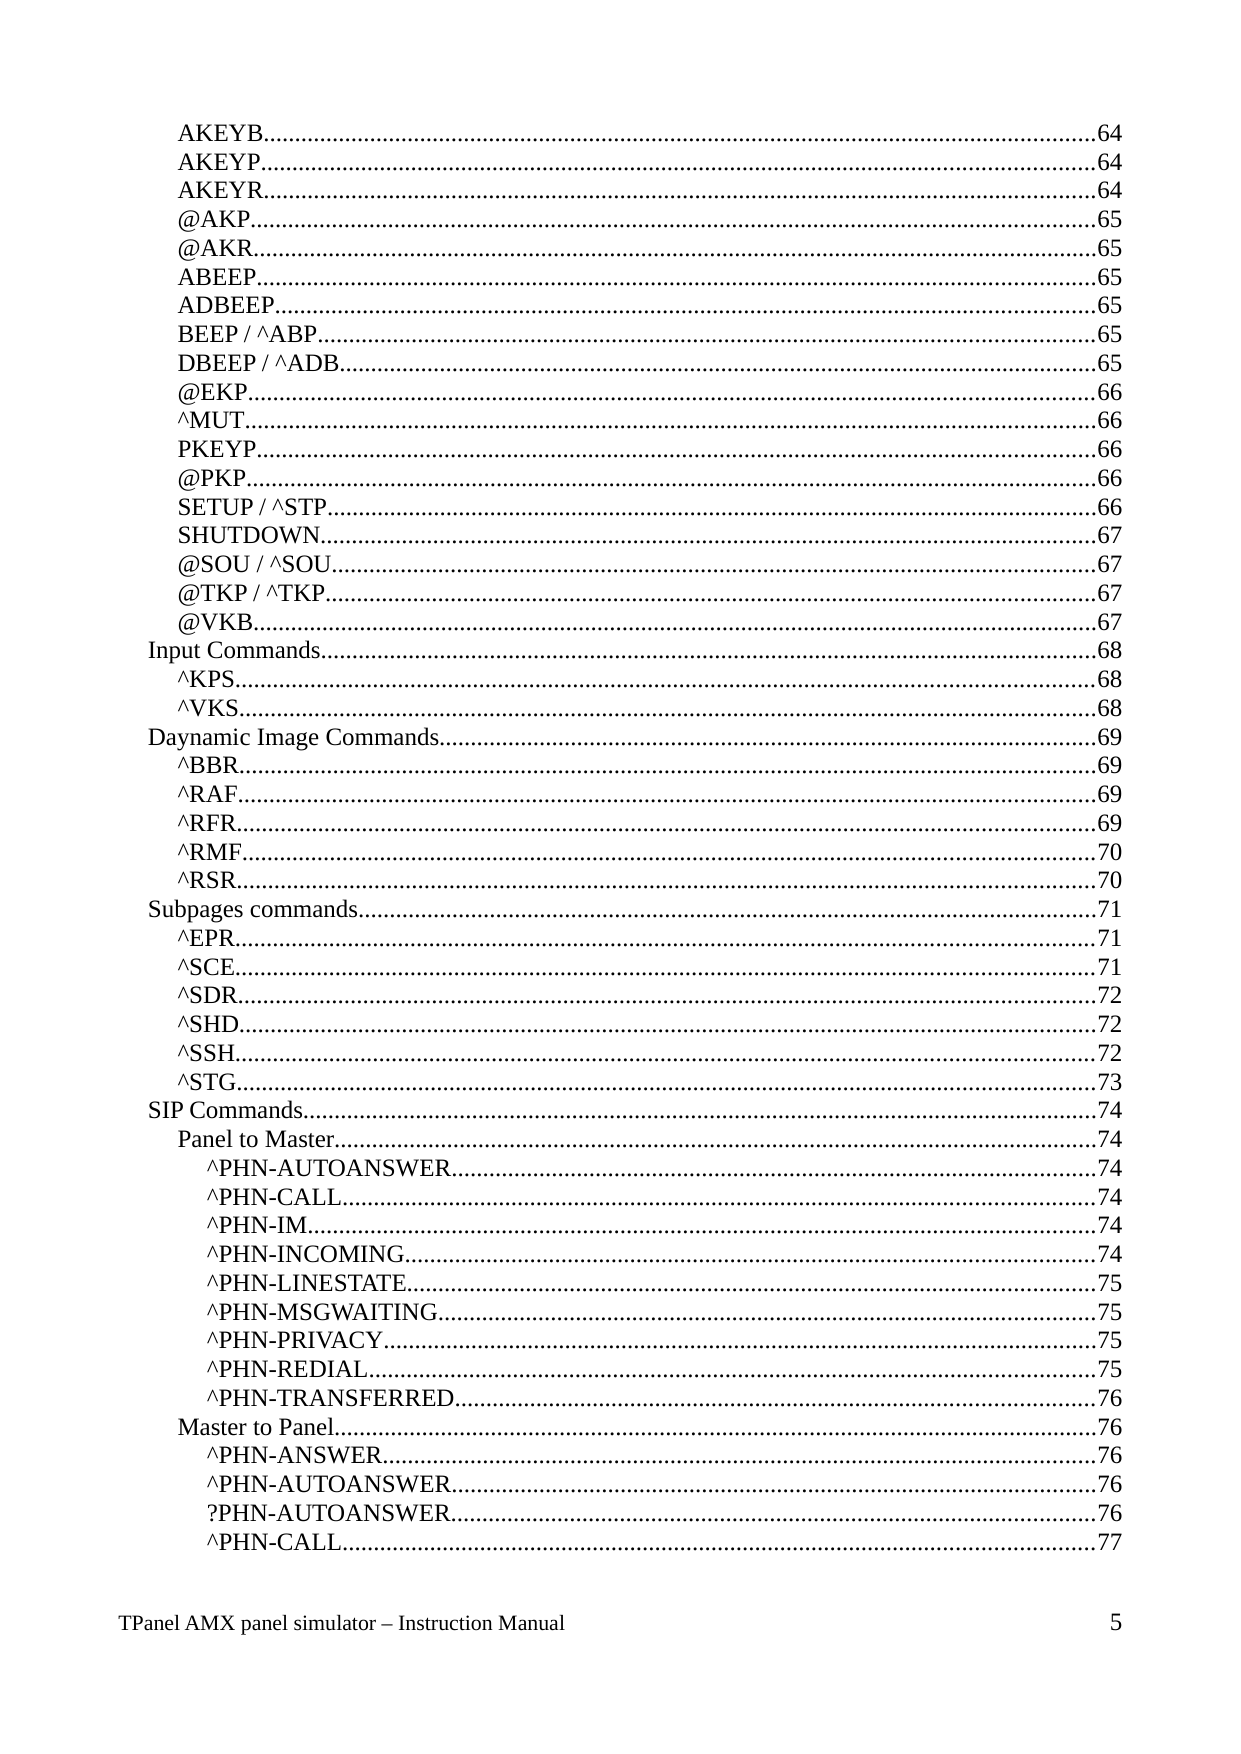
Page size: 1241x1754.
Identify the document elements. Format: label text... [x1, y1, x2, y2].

text AKEYB 64 [177, 118, 1122, 147]
text ^PHN-INCOMING 74 [207, 1239, 1122, 1268]
text @EKP 66 [177, 377, 1122, 406]
text ^PHN-REDIAL 75 [207, 1354, 1122, 1383]
text ^KPS 68 [177, 664, 1122, 693]
text ^STG 73 [177, 1067, 1122, 1096]
text ^SDR 72 [177, 981, 1122, 1009]
text @PKP 66 [177, 463, 1122, 492]
text ^RFR 69 [177, 808, 1122, 837]
text SHUTDOWN 67 [177, 521, 1122, 549]
text BEEP / ^ABP 65 [177, 319, 1122, 348]
text Subpages commands 71 [148, 894, 1122, 923]
text ^PHN-TRANSFERRED 76 [207, 1383, 1122, 1412]
text DBEEP / ^ADB 65 [177, 348, 1122, 377]
text AKEYR 64 [177, 176, 1122, 204]
text AKEYP 64 [177, 147, 1122, 176]
text ^RAF 69 [177, 779, 1122, 808]
text PKEYP 66 [177, 434, 1122, 463]
text @AKR 65 [177, 233, 1122, 262]
text Panel to Master 74 [177, 1124, 1122, 1153]
text Daynamic Image Commands 69 [148, 722, 1122, 751]
text ADBEEP 65 [177, 291, 1122, 319]
text Input Commands 68 [148, 636, 1122, 664]
text ^PHN-IM 74 [207, 1211, 1122, 1239]
text ^PHN-CALL 74 [207, 1182, 1122, 1211]
text ^SHD 72 [177, 1009, 1122, 1038]
text ^SSH 72 [177, 1038, 1122, 1067]
text ^PHN-PRIVACY 75 [207, 1326, 1122, 1354]
text ^PHN-LINESTATE 75 [207, 1268, 1122, 1297]
text ^PHN-AUTOANSWER 74 [207, 1153, 1122, 1182]
text @AKP 65 [177, 204, 1122, 233]
text SIP Commands 74 [148, 1096, 1122, 1124]
text ^MUT 66 [177, 406, 1122, 434]
text @TKP / ^TKP 67 [177, 578, 1122, 607]
text ABEEP 65 [177, 262, 1122, 291]
text ^RMF 70 [177, 837, 1122, 866]
text ?PHN-AUTOANSWER 76 [207, 1498, 1122, 1527]
text ^PHN-MSGWAITING 75 [207, 1297, 1122, 1326]
text ^PHN-CALL 77 [207, 1527, 1122, 1556]
text ^RSR 70 [177, 866, 1122, 894]
text ^PHN-ANSWER 76 [207, 1441, 1122, 1469]
text SETUP / ^STP 66 [177, 492, 1122, 521]
text ^VKS 68 [177, 693, 1122, 722]
text ^PHN-AUTOANSWER 76 [207, 1469, 1122, 1498]
text ^BBR 69 [177, 751, 1122, 779]
text ^SCE 71 [177, 952, 1122, 981]
text @VKB 67 [177, 607, 1122, 636]
text Master to Panel 76 [177, 1412, 1122, 1441]
text ^EPR 71 [177, 923, 1122, 952]
text @SOU / ^SOU 67 [177, 549, 1122, 578]
